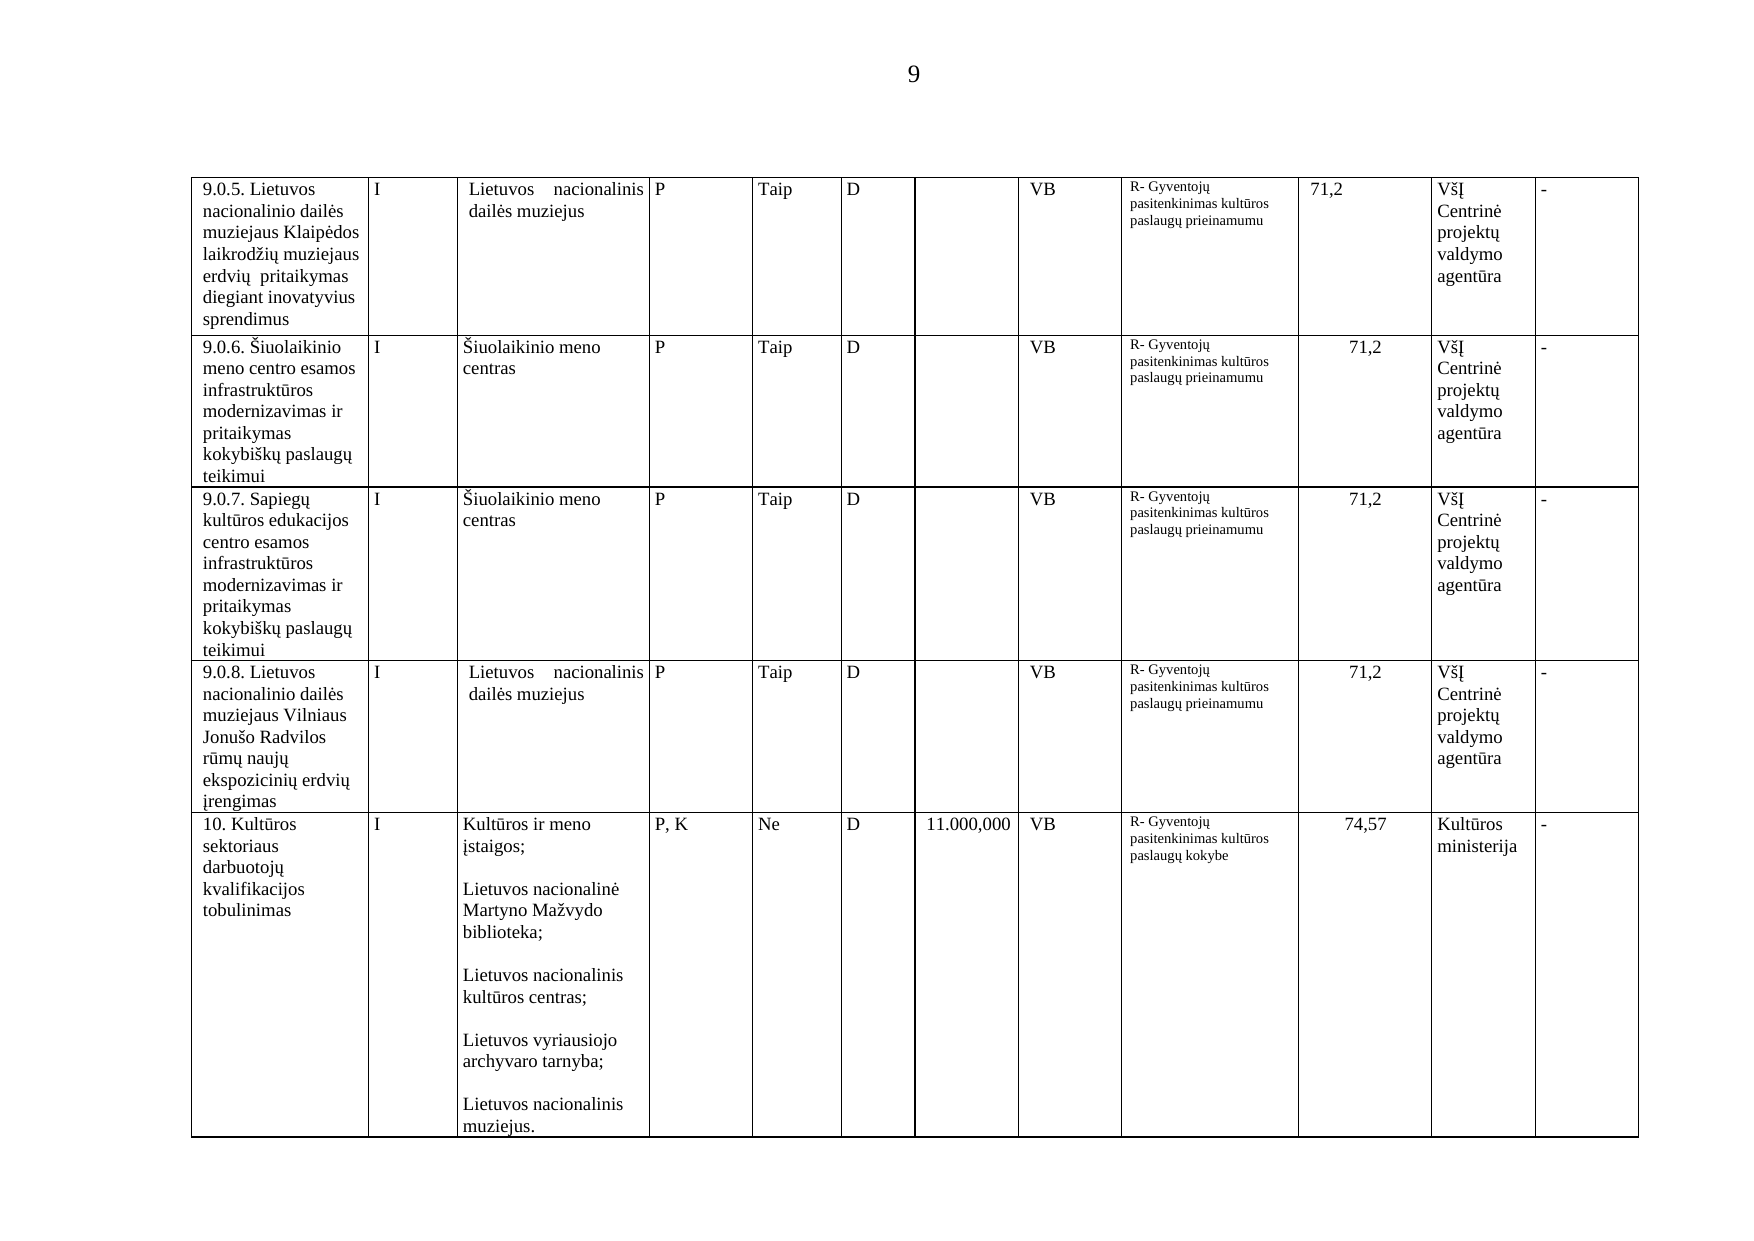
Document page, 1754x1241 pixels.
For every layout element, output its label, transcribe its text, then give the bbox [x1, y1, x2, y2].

table_cell [916, 178, 1018, 334]
table_cell VšĮ Centrinė projektų valdymo agentūra [1432, 336, 1535, 486]
table_cell VB [1019, 178, 1121, 334]
table_cell - [1536, 661, 1638, 812]
table_cell R- Gyventojų pasitenkinimas kultūros paslaugų prieinamumu [1122, 336, 1298, 486]
table_cell D [842, 661, 914, 812]
table_cell Kultūros ministerija [1432, 813, 1535, 1136]
table_cell - [1536, 178, 1638, 334]
table_cell [916, 336, 1018, 486]
table_cell P [650, 178, 752, 334]
table_cell Lietuvos nacionalinis dailės muziejus [458, 178, 649, 334]
table_cell 9.0.8. Lietuvos nacionalinio dailės muziejaus Vilniaus Jonušo Radvilos rūmų naujų ekspozicinių erdvių įrengimas [192, 661, 368, 812]
table_cell 74,57 [1299, 813, 1431, 1136]
table_cell Taip [753, 178, 841, 334]
table_cell R- Gyventojų pasitenkinimas kultūros paslaugų kokybe [1122, 813, 1298, 1136]
table_cell Taip [753, 661, 841, 812]
table_cell I [369, 813, 457, 1136]
table_cell 71,2 [1299, 178, 1431, 334]
table_cell I [369, 336, 457, 486]
table_cell [916, 661, 1018, 812]
table_cell P [650, 488, 752, 660]
table_cell VšĮ Centrinė projektų valdymo agentūra [1432, 178, 1535, 334]
table_cell D [842, 813, 914, 1136]
table_cell Šiuolaikinio meno centras [458, 336, 649, 486]
table_cell VB [1019, 813, 1121, 1136]
table_cell 9.0.5. Lietuvos nacionalinio dailės muziejaus Klaipėdos laikrodžių muziejaus erdvių pritaikymas diegiant inovatyvius sprendimus [192, 178, 368, 334]
table_cell I [369, 178, 457, 334]
table_cell Taip [753, 488, 841, 660]
table_cell 9.0.7. Sapiegų kultūros edukacijos centro esamos infrastruktūros modernizavimas ir pritaikymas kokybiškų paslaugų teikimui [192, 488, 368, 660]
table_cell 11.000,000 [916, 813, 1018, 1136]
table_cell P [650, 336, 752, 486]
table_cell P [650, 661, 752, 812]
table_cell [916, 488, 1018, 660]
table_cell 71,2 [1299, 336, 1431, 486]
table_cell R- Gyventojų pasitenkinimas kultūros paslaugų prieinamumu [1122, 488, 1298, 660]
table_cell - [1536, 488, 1638, 660]
table_cell I [369, 488, 457, 660]
table_cell P, K [650, 813, 752, 1136]
table_cell Taip [753, 336, 841, 486]
table_cell 71,2 [1299, 661, 1431, 812]
table_cell Šiuolaikinio meno centras [458, 488, 649, 660]
table_cell R- Gyventojų pasitenkinimas kultūros paslaugų prieinamumu [1122, 178, 1298, 334]
table_cell Kultūros ir meno įstaigos; Lietuvos nacionalinė Martyno Mažvydo biblioteka; Lietuvos nacionalinis kultūros centras; Lietuvos vyriausiojo archyvaro tarnyba; Lietuvos nacionalinis muziejus. [458, 813, 649, 1136]
table_cell 10. Kultūros sektoriaus darbuotojų kvalifikacijos tobulinimas [192, 813, 368, 1136]
table_cell D [842, 488, 914, 660]
table_cell - [1536, 813, 1638, 1136]
table_cell Ne [753, 813, 841, 1136]
table_cell VB [1019, 661, 1121, 812]
table_cell I [369, 661, 457, 812]
table_cell D [842, 178, 914, 334]
table_cell Lietuvos nacionalinis dailės muziejus [458, 661, 649, 812]
table_cell R- Gyventojų pasitenkinimas kultūros paslaugų prieinamumu [1122, 661, 1298, 812]
table_cell D [842, 336, 914, 486]
table_cell VšĮ Centrinė projektų valdymo agentūra [1432, 488, 1535, 660]
table_cell VB [1019, 336, 1121, 486]
table_cell VB [1019, 488, 1121, 660]
table_cell VšĮ Centrinė projektų valdymo agentūra [1432, 661, 1535, 812]
table_cell 9.0.6. Šiuolaikinio meno centro esamos infrastruktūros modernizavimas ir pritaikymas kokybiškų paslaugų teikimui [192, 336, 368, 486]
table_cell 71,2 [1299, 488, 1431, 660]
table_cell - [1536, 336, 1638, 486]
